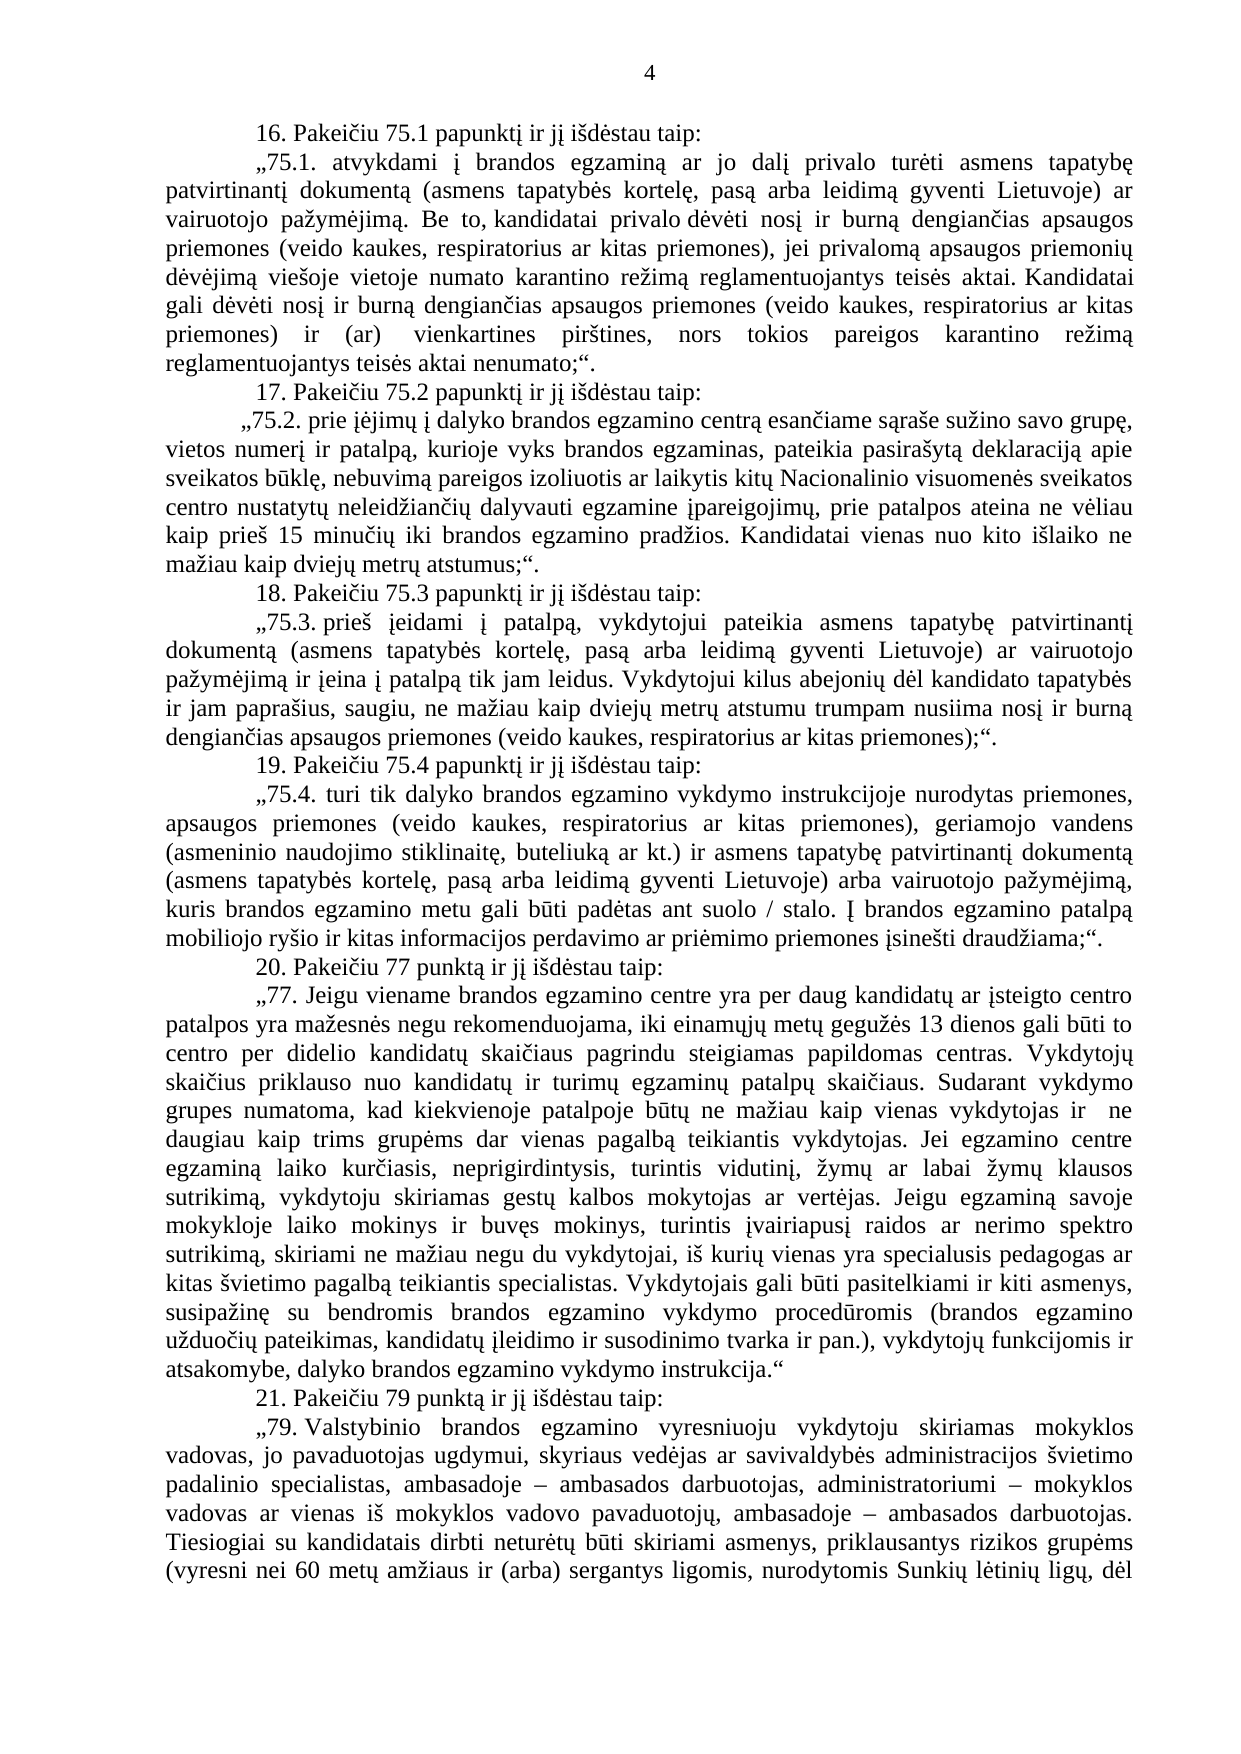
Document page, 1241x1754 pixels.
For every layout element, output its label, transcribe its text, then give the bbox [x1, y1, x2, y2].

text 18. Pakeičiu 75.3 papunktį ir jį išdėstau taip: [165, 578, 1134, 607]
text 20. Pakeičiu 77 punktą ir jį išdėstau taip: [165, 952, 1134, 981]
text 21. Pakeičiu 79 punktą ir jį išdėstau taip: [165, 1383, 1134, 1412]
text „75.1. atvykdami į brandos egzaminą ar jo dalį privalo turėti asmens tapatybę patvirtinantį dokumentą (asmens tapatybės kortelę, pasą arba leidimą gyventi Lietuvoje) ar vairuotojo pažymėjimą. Be to, kandidatai privalo dėvėti nosį ir burną dengiančias apsaugos priemones (veido kaukes, respiratorius ar kitas priemones), jei privalomą apsaugos priemonių dėvėjimą viešoje vietoje numato karantino režimą reglamentuojantys teisės aktai. Kandidatai gali dėvėti nosį ir burną dengiančias apsaugos priemones (veido kaukes, respiratorius ar kitas priemones) ir (ar) vienkartines pirštines, nors tokios pareigos karantino režimą reglamentuojantys teisės aktai nenumato;“. [165, 147, 1134, 377]
text „75.2. prie įėjimų į dalyko brandos egzamino centrą esančiame sąraše sužino savo grupę, vietos numerį ir patalpą, kurioje vyks brandos egzaminas, pateikia pasirašytą deklaraciją apie sveikatos būklę, nebuvimą pareigos izoliuotis ar laikytis kitų Nacionalinio visuomenės sveikatos centro nustatytų neleidžiančių dalyvauti egzamine įpareigojimų, prie patalpos ateina ne vėliau kaip prieš 15 minučių iki brandos egzamino pradžios. Kandidatai vienas nuo kito išlaiko ne mažiau kaip dviejų metrų atstumus;“. [165, 406, 1134, 578]
text „75.4. turi tik dalyko brandos egzamino vykdymo instrukcijoje nurodytas priemones, apsaugos priemones (veido kaukes, respiratorius ar kitas priemones), geriamojo vandens (asmeninio naudojimo stiklinaitę, buteliuką ar kt.) ir asmens tapatybę patvirtinantį dokumentą (asmens tapatybės kortelę, pasą arba leidimą gyventi Lietuvoje) arba vairuotojo pažymėjimą, kuris brandos egzamino metu gali būti padėtas ant suolo / stalo. Į brandos egzamino patalpą mobiliojo ryšio ir kitas informacijos perdavimo ar priėmimo priemones įsinešti draudžiama;“. [165, 779, 1134, 952]
text 16. Pakeičiu 75.1 papunktį ir jį išdėstau taip: [165, 118, 1134, 147]
text 19. Pakeičiu 75.4 papunktį ir jį išdėstau taip: [165, 751, 1134, 779]
text „75.3. prieš įeidami į patalpą, vykdytojui pateikia asmens tapatybę patvirtinantį dokumentą (asmens tapatybės kortelę, pasą arba leidimą gyventi Lietuvoje) ar vairuotojo pažymėjimą ir įeina į patalpą tik jam leidus. Vykdytojui kilus abejonių dėl kandidato tapatybės ir jam paprašius, saugiu, ne mažiau kaip dviejų metrų atstumu trumpam nusiima nosį ir burną dengiančias apsaugos priemones (veido kaukes, respiratorius ar kitas priemones);“. [165, 607, 1134, 751]
text 17. Pakeičiu 75.2 papunktį ir jį išdėstau taip: [165, 377, 1134, 406]
text „79. Valstybinio brandos egzamino vyresniuoju vykdytoju skiriamas mokyklos vadovas, jo pavaduotojas ugdymui, skyriaus vedėjas ar savivaldybės administracijos švietimo padalinio specialistas, ambasadoje – ambasados darbuotojas, administratoriumi – mokyklos vadovas ar vienas iš mokyklos vadovo pavaduotojų, ambasadoje – ambasados darbuotojas. Tiesiogiai su kandidatais dirbti neturėtų būti skiriami asmenys, priklausantys rizikos grupėms (vyresni nei 60 metų amžiaus ir (arba) sergantys ligomis, nurodytomis Sunkių lėtinių ligų, dėl [165, 1412, 1134, 1584]
text „77. Jeigu viename brandos egzamino centre yra per daug kandidatų ar įsteigto centro patalpos yra mažesnės negu rekomenduojama, iki einamųjų metų gegužės 13 dienos gali būti to centro per didelio kandidatų skaičiaus pagrindu steigiamas papildomas centras. Vykdytojų skaičius priklauso nuo kandidatų ir turimų egzaminų patalpų skaičiaus. Sudarant vykdymo grupes numatoma, kad kiekvienoje patalpoje būtų ne mažiau kaip vienas vykdytojas ir ne daugiau kaip trims grupėms dar vienas pagalbą teikiantis vykdytojas. Jei egzamino centre egzaminą laiko kurčiasis, neprigirdintysis, turintis vidutinį, žymų ar labai žymų klausos sutrikimą, vykdytoju skiriamas gestų kalbos mokytojas ar vertėjas. Jeigu egzaminą savoje mokykloje laiko mokinys ir buvęs mokinys, turintis įvairiapusį raidos ar nerimo spektro sutrikimą, skiriami ne mažiau negu du vykdytojai, iš kurių vienas yra specialusis pedagogas ar kitas švietimo pagalbą teikiantis specialistas. Vykdytojais gali būti pasitelkiami ir kiti asmenys, susipažinę su bendromis brandos egzamino vykdymo procedūromis (brandos egzamino užduočių pateikimas, kandidatų įleidimo ir susodinimo tvarka ir pan.), vykdytojų funkcijomis ir atsakomybe, dalyko brandos egzamino vykdymo instrukcija.“ [165, 981, 1134, 1383]
